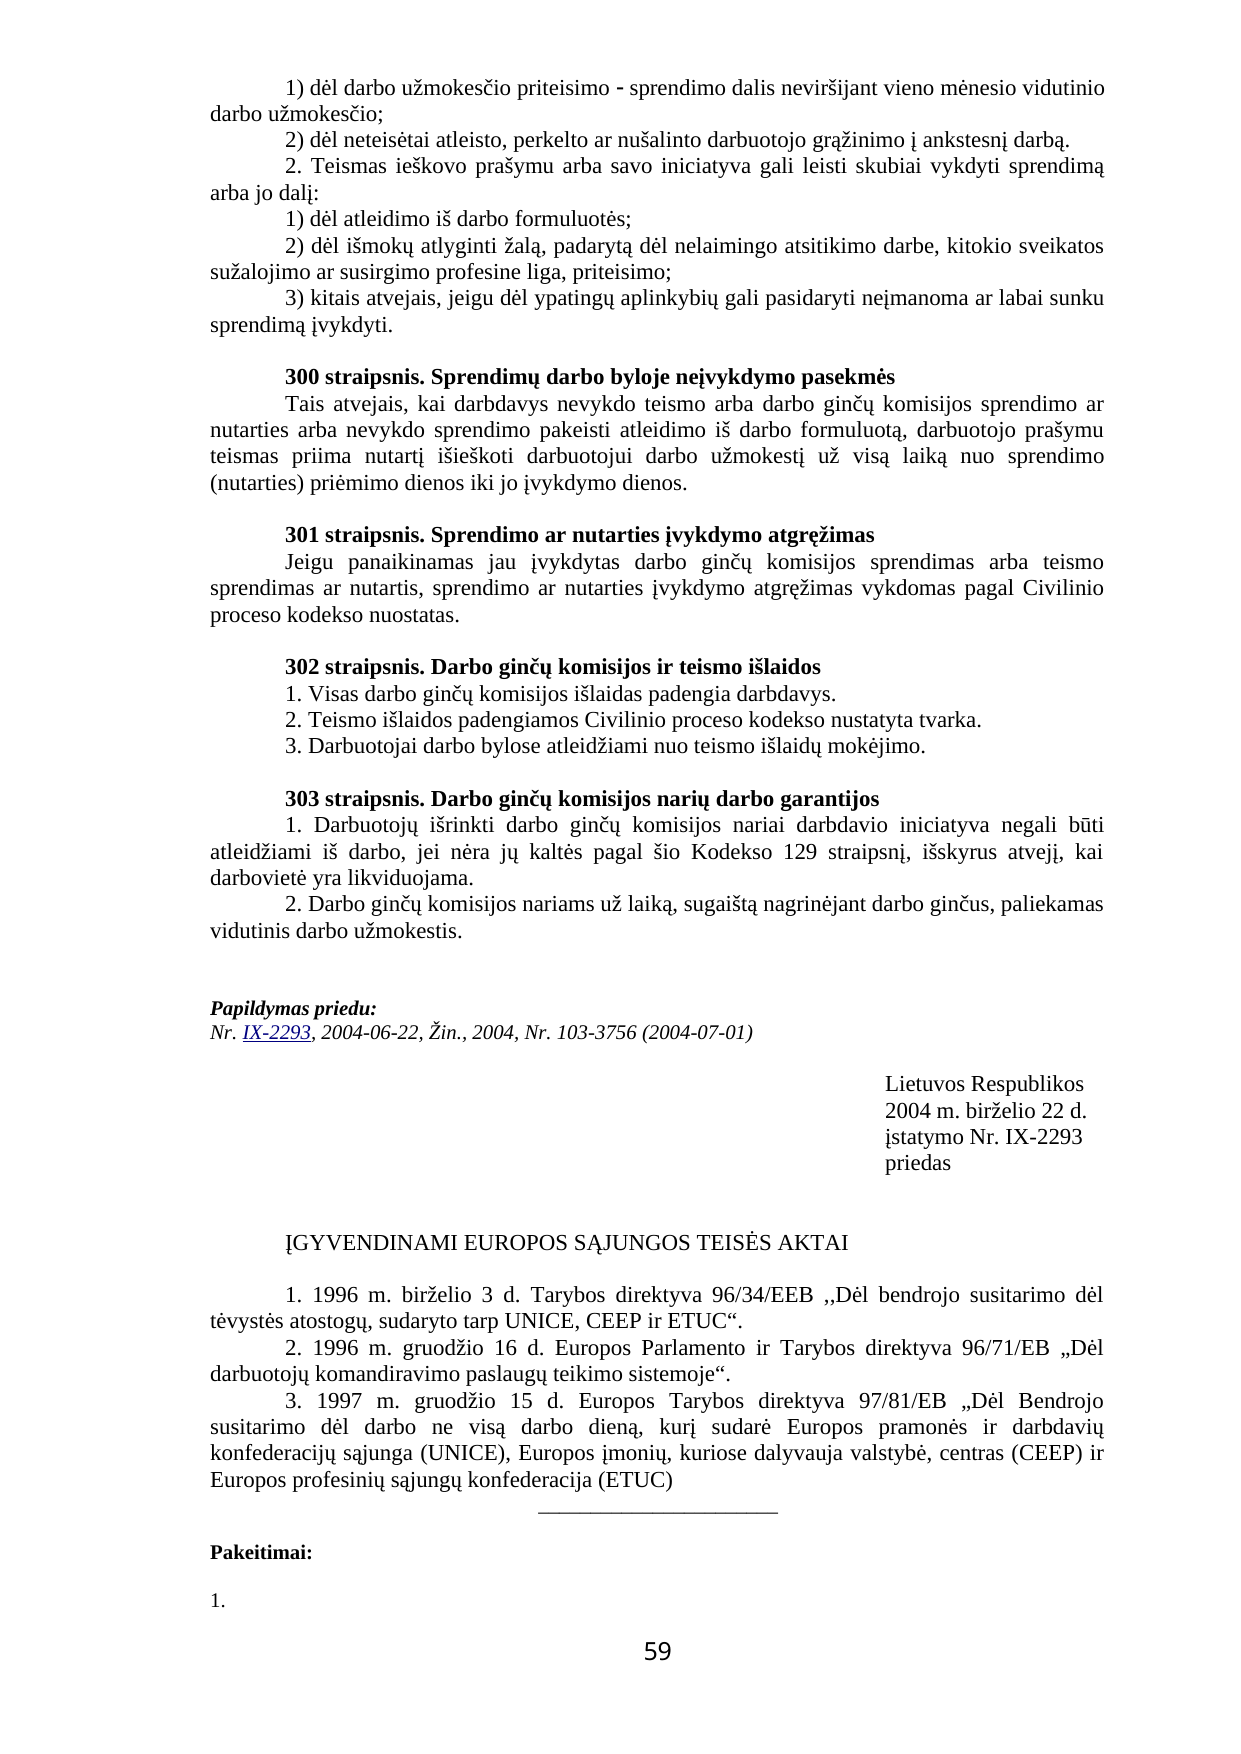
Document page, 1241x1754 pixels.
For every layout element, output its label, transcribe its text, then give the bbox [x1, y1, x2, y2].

text 3. 1997 m. gruodžio 15 d. Europos Tarybos direktyva 97/81/EB „Dėl Bendrojo susitarimo dėl darbo ne visą darbo dieną, kurį sudarė Europos pramonės ir darbdavių konfederacijų sąjunga (UNICE), Europos įmonių, kuriose dalyvauja valstybė, centras (CEEP) ir Europos profesinių sąjungų konfederacija (ETUC) [210, 1387, 1106, 1492]
text _______________________ [210, 1492, 1106, 1516]
text 2. Darbo ginčų komisijos nariams už laiką, sugaištą nagrinėjant darbo ginčus, paliekamas vidutinis darbo užmokestis. [210, 891, 1106, 943]
text Tais atvejais, kai darbdavys nevykdo teismo arba darbo ginčų komisijos sprendimo ar nutarties arba nevykdo sprendimo pakeisti atleidimo iš darbo formuluotą, darbuotojo prašymu teismas priima nutartį išieškoti darbuotojui darbo užmokestį už visą laiką nuo sprendimo (nutarties) priėmimo dienos iki jo įvykdymo dienos. [210, 390, 1106, 495]
text Lietuvos Respublikos [210, 1070, 1106, 1097]
text 2. 1996 m. gruodžio 16 d. Europos Parlamento ir Tarybos direktyva 96/71/EB „Dėl darbuotojų komandiravimo paslaugų teikimo sistemoje“. [210, 1334, 1106, 1387]
text 1. 1996 m. birželio 3 d. Tarybos direktyva 96/34/EEB ,,Dėl bendrojo susitarimo dėl tėvystės atostogų, sudaryto tarp UNICE, CEEP ir ETUC“. [210, 1281, 1106, 1334]
text įstatymo Nr. IX-2293 [210, 1123, 1106, 1149]
text 2004 m. birželio 22 d. [210, 1097, 1106, 1123]
text 2. Teismo išlaidos padengiamos Civilinio proceso kodekso nustatyta tvarka. [210, 706, 1106, 732]
text 3) kitais atvejais, jeigu dėl ypatingų aplinkybių gali pasidaryti neįmanoma ar labai sunku sprendimą įvykdyti. [210, 284, 1106, 337]
text Jeigu panaikinamas jau įvykdytas darbo ginčų komisijos sprendimas arba teismo sprendimas ar nutartis, sprendimo ar nutarties įvykdymo atgręžimas vykdomas pagal Civilinio proceso kodekso nuostatas. [210, 548, 1106, 627]
text priedas [210, 1149, 1106, 1176]
text 2) dėl neteisėtai atleisto, perkelto ar nušalinto darbuotojo grąžinimo į ankstesnį darbą. [210, 126, 1106, 153]
text 1) dėl atleidimo iš darbo formuluotės; [210, 205, 1106, 232]
text 1) dėl darbo užmokesčio priteisimo  sprendimo dalis neviršijant vieno mėnesio vidutinio darbo užmokesčio; [210, 73, 1106, 126]
text Papildymas priedu: [210, 996, 1106, 1020]
text 301 straipsnis. Sprendimo ar nutarties įvykdymo atgręžimas [210, 522, 1106, 548]
text 1. Darbuotojų išrinkti darbo ginčų komisijos nariai darbdavio iniciatyva negali būti atleidžiami iš darbo, jei nėra jų kaltės pagal šio Kodekso 129 straipsnį, išskyrus atvejį, kai darbovietė yra likviduojama. [210, 811, 1106, 891]
text ĮGYVENDINAMI EUROPOS SĄJUNGOS TEISĖS AKTAI [210, 1228, 1106, 1255]
text 1. [210, 1588, 1106, 1612]
text 300 straipsnis. Sprendimų darbo byloje neįvykdymo pasekmės [210, 363, 1106, 390]
text 302 straipsnis. Darbo ginčų komisijos ir teismo išlaidos [210, 653, 1106, 680]
text 2. Teismas ieškovo prašymu arba savo iniciatyva gali leisti skubiai vykdyti sprendimą arba jo dalį: [210, 153, 1106, 205]
text 303 straipsnis. Darbo ginčų komisijos narių darbo garantijos [210, 785, 1106, 811]
text 3. Darbuotojai darbo bylose atleidžiami nuo teismo išlaidų mokėjimo. [210, 732, 1106, 759]
text 2) dėl išmokų atlyginti žalą, padarytą dėl nelaimingo atsitikimo darbe, kitokio sveikatos sužalojimo ar susirgimo profesine liga, priteisimo; [210, 232, 1106, 284]
text Pakeitimai: [210, 1540, 1106, 1564]
text 1. Visas darbo ginčų komisijos išlaidas padengia darbdavys. [210, 680, 1106, 706]
text Nr. IX-2293, 2004-06-22, Žin., 2004, Nr. 103-3756 (2004-07-01) [210, 1020, 1106, 1044]
